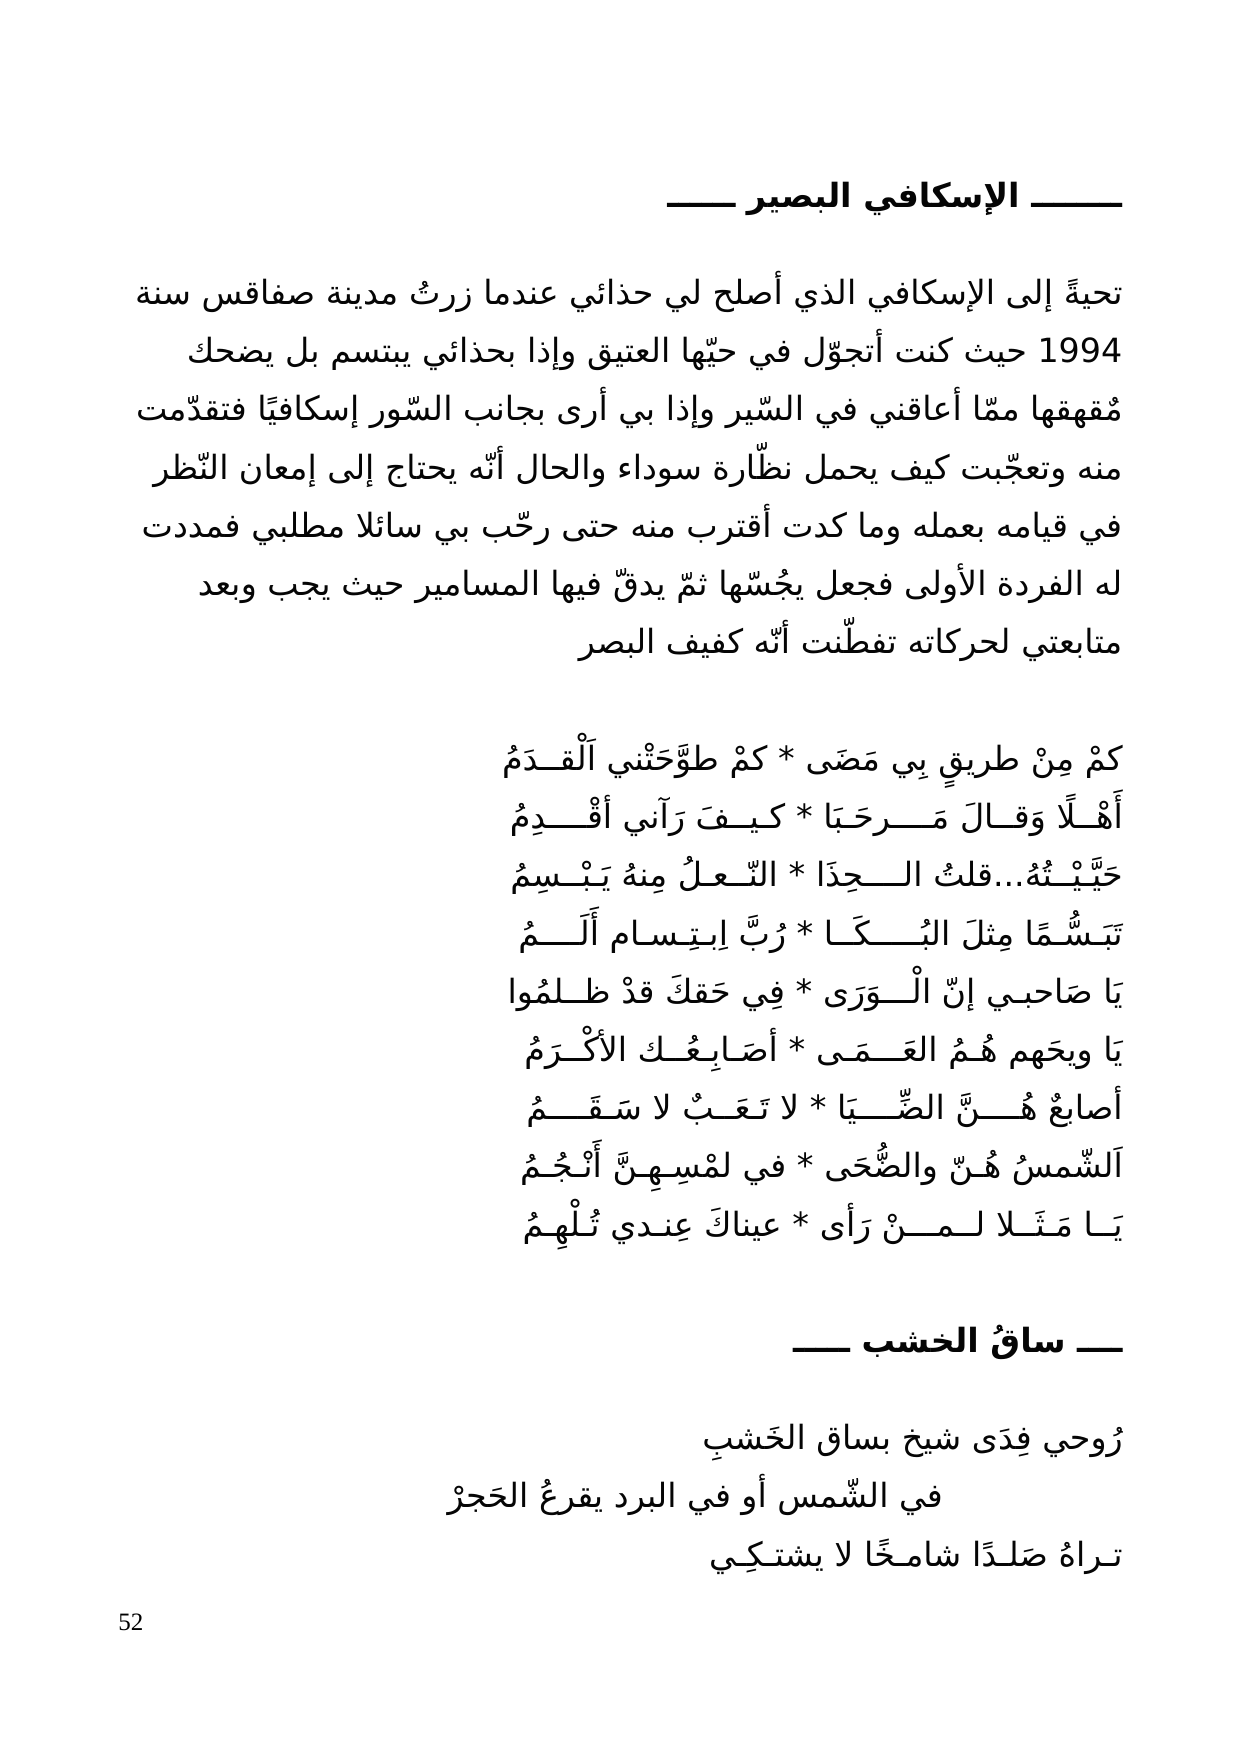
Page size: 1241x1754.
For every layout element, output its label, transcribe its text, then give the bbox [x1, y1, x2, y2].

text أَهْــلًا وَقــالَ مَــــرحَـبَا * كـيــفَ رَآني أقْــــدِمُ [118, 797, 1122, 836]
text ــــــــ الإسكافي البصير ــــــ [118, 176, 1122, 215]
text اَلشّمسُ هُـنّ والضُّحَى * في لمْسِـهِـنَّ أَنْـجُـمُ [118, 1147, 1122, 1186]
text في الشّمس أو في البرد يقرعُ الحَجرْ [118, 1477, 1122, 1516]
text رُوحي فِدَى شيخ بساق الخَشبِ [118, 1419, 1122, 1457]
text كمْ مِنْ طريقٍ بِي مَضَى * كمْ طوَّحَتْني اَلْقــدَمُ [118, 739, 1122, 778]
text يَا صَاحبـي إنّ الْـــوَرَى * فِي حَقكَ قدْ ظــلمُوا [118, 972, 1122, 1011]
text يَا ويحَهم هُـمُ العَـــمَـى * أصَـابِـعُــك الأكْــرَمُ [118, 1030, 599, 1069]
text ــــ ساقُ الخشب ـــــ [118, 1322, 1122, 1360]
text تَبَـسُّـمًا مِثلَ البُـــــكَــا * رُبَّ اِبـتِـسـام أَلَــــمُ [118, 914, 1122, 953]
text تـراهُ صَلـدًا شامـخًا لا يشتـكِـي [118, 1535, 1122, 1574]
text حَيَّـيْــتُهُ...قلتُ الــــحِذَا * النّــعـلُ مِنهُ يَـبْــسِمُ [118, 856, 1122, 894]
text يَا ويحَهم هُـمُ العَـــمَـى * أصَـابِـعُــك الأكْــرَمُ [549, 1030, 1122, 1069]
text يَــا مَـثَــلا لــمـــنْ رَأى * عيناكَ عِنـدي تُـلْهِـمُ [118, 1205, 1122, 1244]
text أصابعٌ هُــــنَّ الضِّــــيَا * لا تَـعَــبٌ لا سََـقَــــمُ [118, 1089, 1122, 1127]
text تحيةً إلى الإسكافي الذي أصلح لي حذائي عندما زرتُ مدينة صفاقس سنة 1994 حيث كنت أتجوّل في حيّها العتيق وإذا بحذائي يبتسم بل يضحك مٌقهقها ممّا أعاقني في السّير وإذا بي أرى بجانب السّور إسكافيًا فتقدّمت منه وتعجّبت كيف يحمل نظّارة سوداء والحال أنّه يحتاج إلى إمعان النّظر في قيامه بعمله وما كدت أقترب منه حتى رحّب بي سائلا مطلبي فمددت له الفردة الأولى فجعل يجُسّها ثمّ يدقّ فيها المسامير حيث يجب وبعد متابعتي لحركاته تفطّنت أنّه كفيف البصر [118, 273, 1122, 662]
